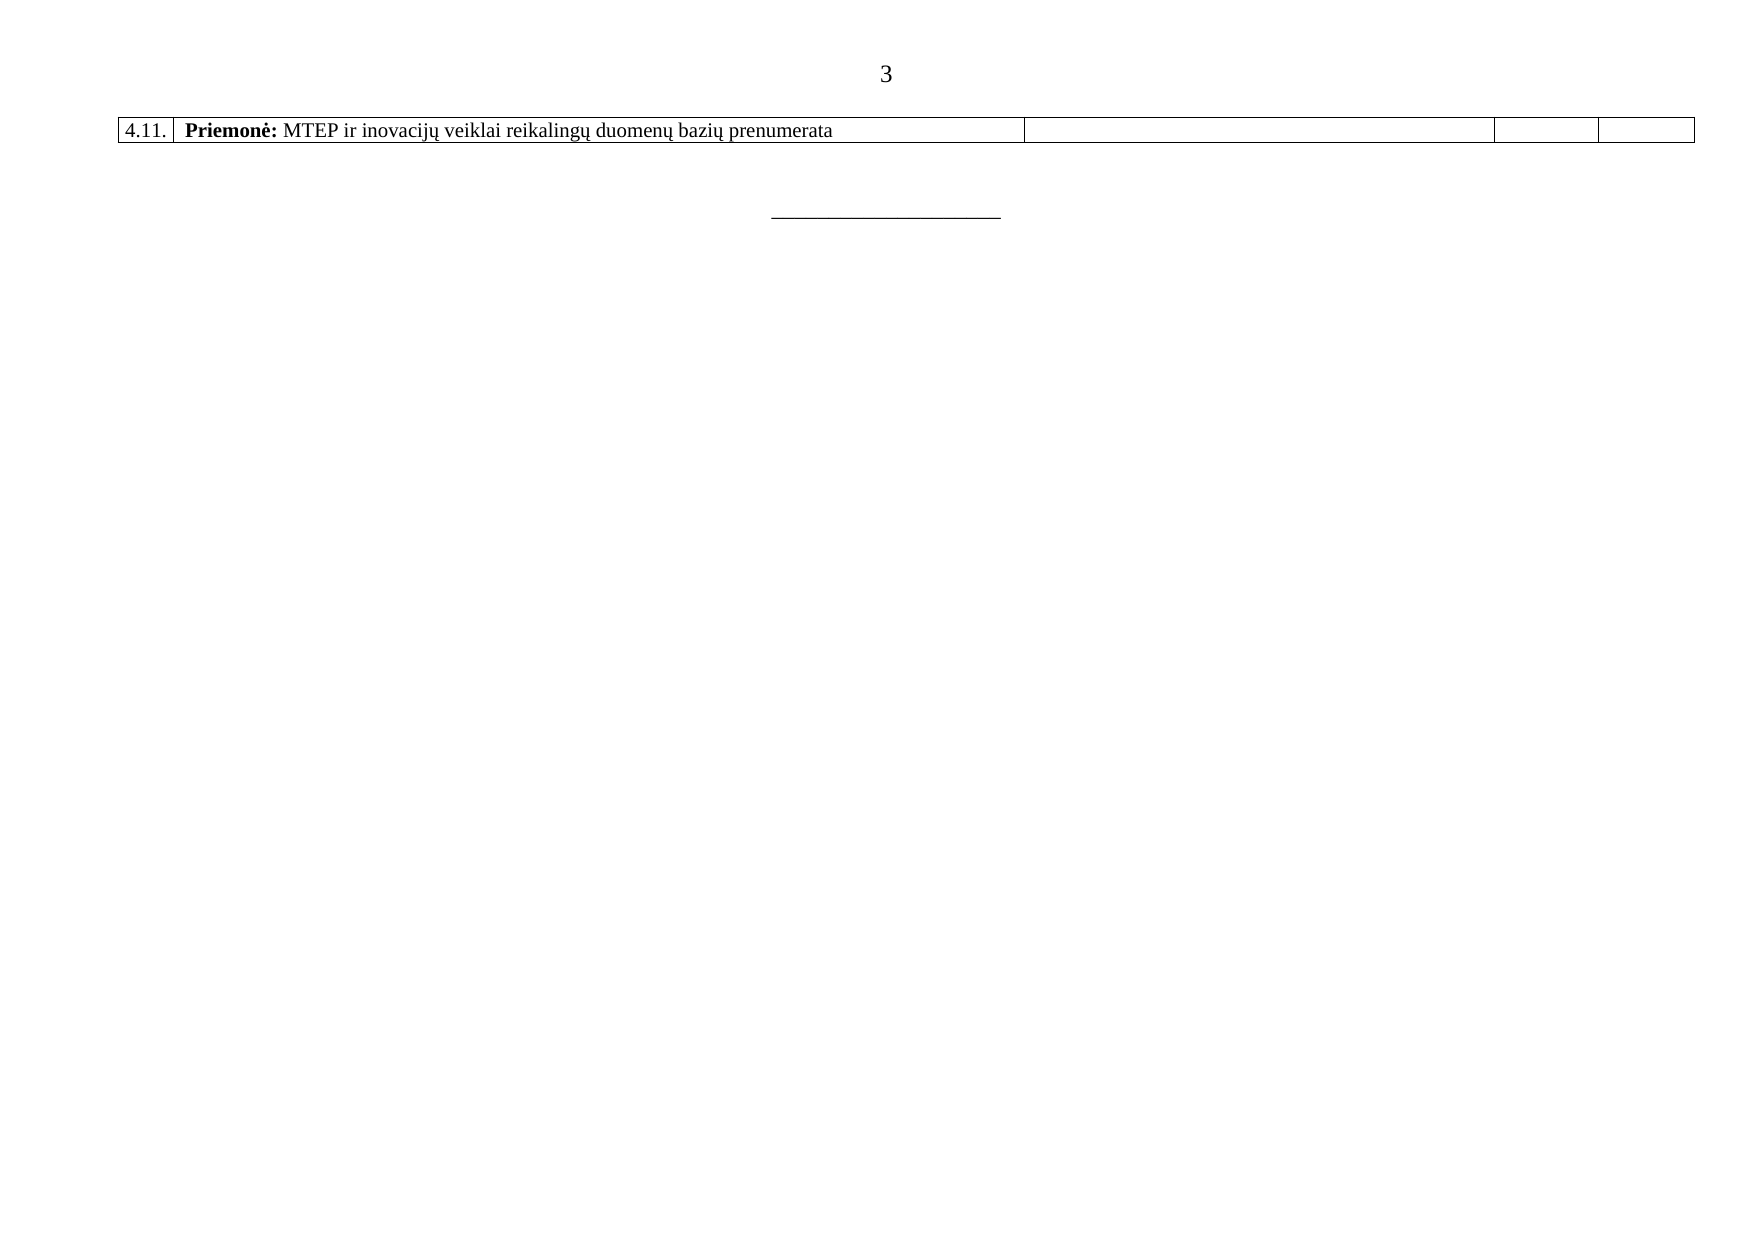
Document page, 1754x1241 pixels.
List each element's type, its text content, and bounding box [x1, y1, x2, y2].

table_cell [1599, 118, 1694, 142]
table_cell [1495, 118, 1598, 142]
text ____________________ [118, 195, 1654, 222]
table_cell Priemonė: MTEP ir inovacijų veiklai reikalingų duomenų bazių prenumerata [174, 118, 1024, 142]
table_cell [1025, 118, 1494, 142]
table_cell 4.11. [119, 118, 173, 142]
